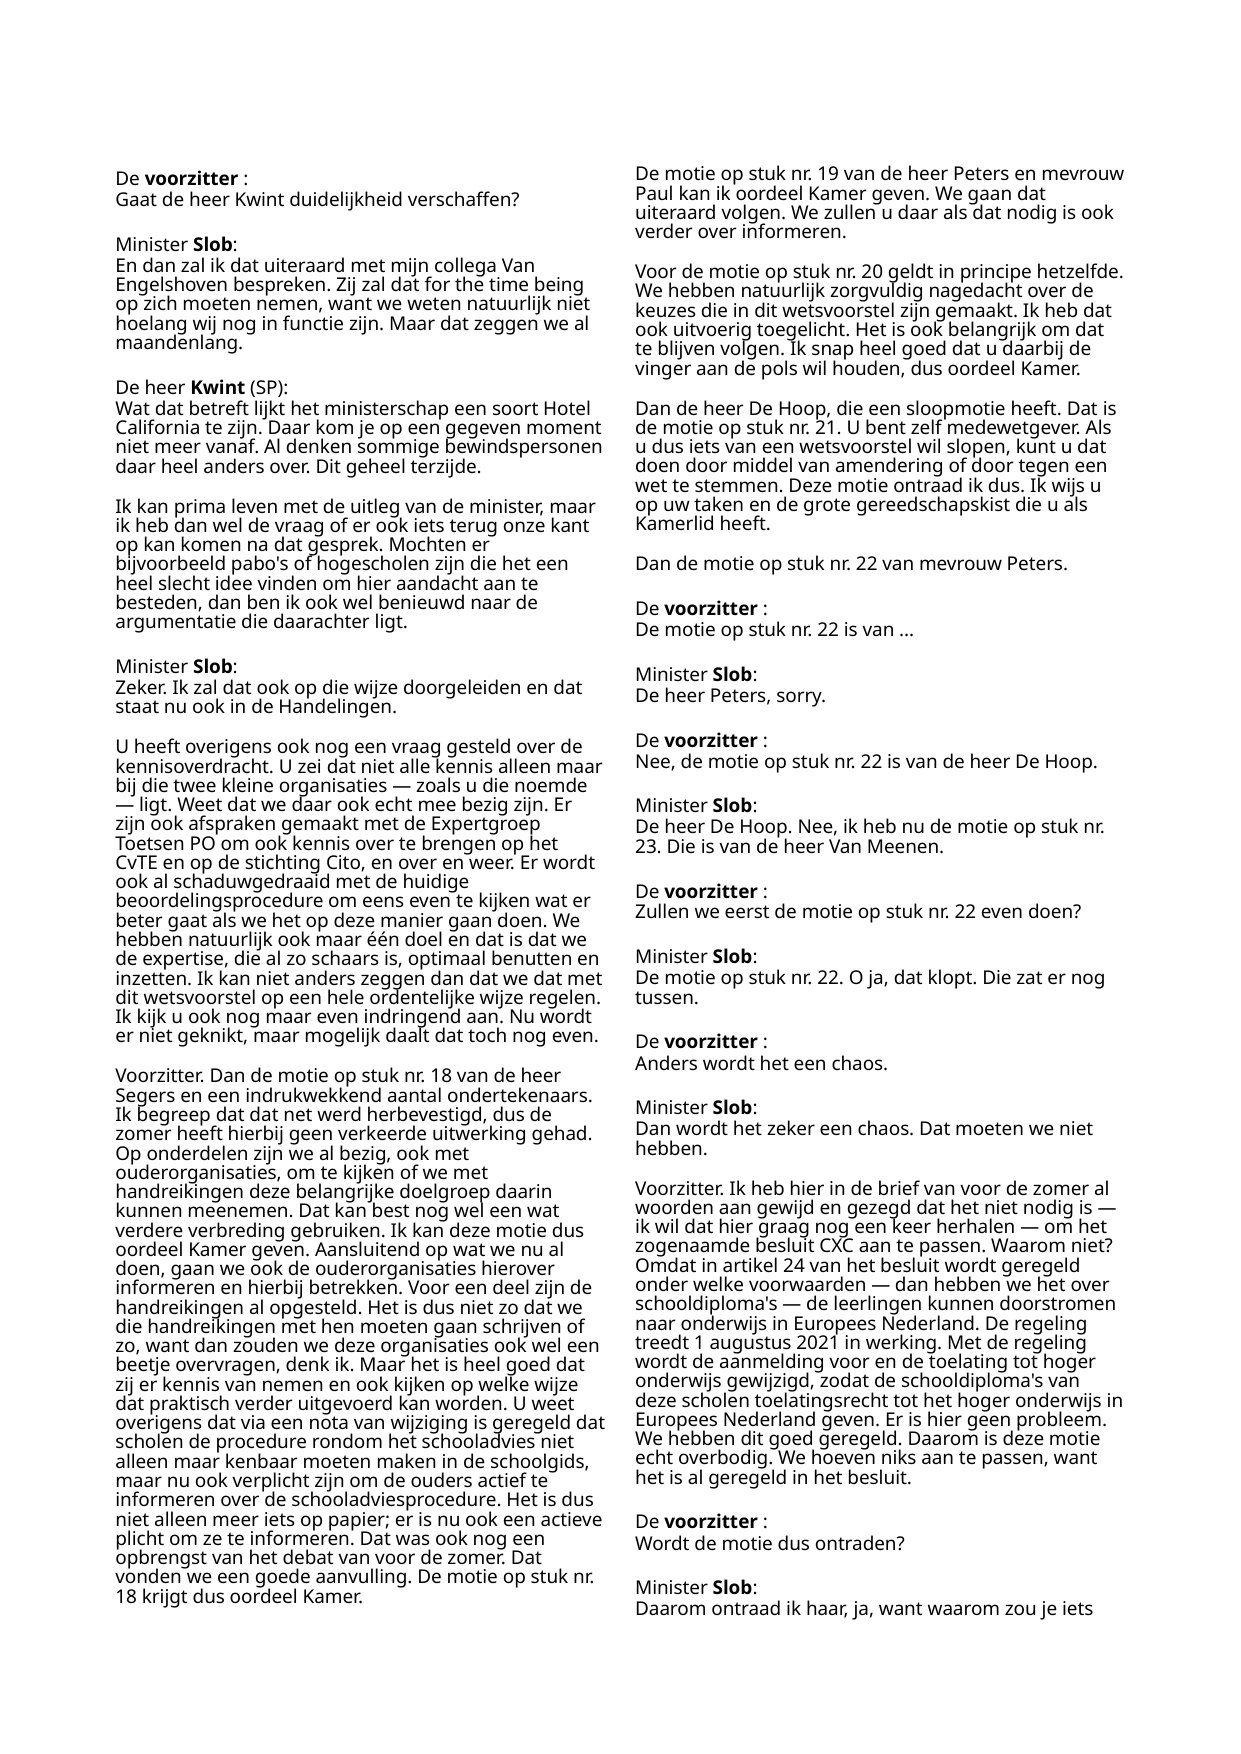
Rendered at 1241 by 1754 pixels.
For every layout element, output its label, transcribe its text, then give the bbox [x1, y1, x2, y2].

text En dan zal ik dat uiteraard met mijn collega Van Engelshoven bespreken. Zij zal dat for the time being op zich moeten nemen, want we weten natuurlijk niet hoelang wij nog in functie zijn. Maar dat zeggen we al maandenlang. [115, 257, 605, 353]
text Minister Slob: [635, 793, 1125, 818]
text De voorzitter : [635, 1029, 1125, 1054]
text De heer De Hoop. Nee, ik heb nu de motie op stuk nr. 23. Die is van de heer Van Meenen. [635, 818, 1125, 857]
text De voorzitter : [635, 595, 1125, 621]
text De motie op stuk nr. 19 van de heer Peters en mevrouw Paul kan ik oordeel Kamer geven. We gaan dat uiteraard volgen. We zullen u daar als dat nodig is ook verder over informeren. [635, 165, 1125, 242]
text Dan de motie op stuk nr. 22 van mevrouw Peters. [635, 555, 1125, 574]
text Nee, de motie op stuk nr. 22 is van de heer De Hoop. [635, 753, 1125, 772]
text De voorzitter : [115, 165, 605, 191]
text Wordt de motie dus ontraden? [635, 1534, 1125, 1554]
text De motie op stuk nr. 22. O ja, dat klopt. Die zat er nog tussen. [635, 969, 1125, 1008]
text De heer Peters, sorry. [635, 687, 1125, 706]
text Voor de motie op stuk nr. 20 geldt in principe hetzelfde. We hebben natuurlijk zorgvuldig nagedacht over de keuzes die in dit wetsvoorstel zijn gemaakt. Ik heb dat ook uitvoerig toegelicht. Het is ook belangrijk om dat te blijven volgen. Ik snap heel goed dat u daarbij de vinger aan de pols wil houden, dus oordeel Kamer. [635, 263, 1125, 379]
text Anders wordt het een chaos. [635, 1054, 1125, 1074]
text Zullen we eerst de motie op stuk nr. 22 even doen? [635, 903, 1125, 923]
text Voorzitter. Ik heb hier in de brief van voor de zomer al woorden aan gewijd en gezegd dat het niet nodig is — ik wil dat hier graag nog een keer herhalen — om het zogenaamde besluit CXC aan te passen. Waarom niet? Omdat in artikel 24 van het besluit wordt geregeld onder welke voorwaarden — dan hebben we het over schooldiploma's — de leerlingen kunnen doorstromen naar onderwijs in Europees Nederland. De regeling treedt 1 augustus 2021 in werking. Met de regeling wordt de aanmelding voor en de toelating tot hoger onderwijs gewijzigd, zodat de schooldiploma's van deze scholen toelatingsrecht tot het hoger onderwijs in Europees Nederland geven. Er is hier geen probleem. We hebben dit goed geregeld. Daarom is deze motie echt overbodig. We hoeven niks aan te passen, want het is al geregeld in het besluit. [635, 1179, 1125, 1488]
text Minister Slob: [635, 661, 1125, 687]
text De motie op stuk nr. 22 is van ... [635, 621, 1125, 640]
text Zeker. Ik zal dat ook op die wijze doorgeleiden en dat staat nu ook in de Handelingen. [115, 679, 605, 718]
text Wat dat betreft lijkt het ministerschap een soort Hotel California te zijn. Daar kom je op een gegeven moment niet meer vanaf. Al denken sommige bewindspersonen daar heel anders over. Dit geheel terzijde. [115, 400, 605, 477]
text U heeft overigens ook nog een vraag gesteld over de kennisoverdracht. U zei dat niet alle kennis alleen maar bij die twee kleine organisaties — zoals u die noemde — ligt. Weet dat we daar ook echt mee bezig zijn. Er zijn ook afspraken gemaakt met de Expertgroep Toetsen PO om ook kennis over te brengen op het CvTE en op de stichting Cito, en over en weer. Er wordt ook al schaduwgedraaid met de huidige beoordelingsprocedure om eens even te kijken wat er beter gaat als we het op deze manier gaan doen. We hebben natuurlijk ook maar één doel en dat is dat we de expertise, die al zo schaars is, optimaal benutten en inzetten. Ik kan niet anders zeggen dan dat we dat met dit wetsvoorstel op een hele ordentelijke wijze regelen. Ik kijk u ook nog maar even indringend aan. Nu wordt er niet geknikt, maar mogelijk daalt dat toch nog even. [115, 738, 605, 1047]
text De voorzitter : [635, 1509, 1125, 1534]
text Minister Slob: [635, 944, 1125, 969]
text Voorzitter. Dan de motie op stuk nr. 18 van de heer Segers en een indrukwekkend aantal ondertekenaars. Ik begreep dat dat net werd herbevestigd, dus de zomer heeft hierbij geen verkeerde uitwerking gehad. Op onderdelen zijn we al bezig, ook met ouderorganisaties, om te kijken of we met handreikingen deze belangrijke doelgroep daarin kunnen meenemen. Dat kan best nog wel een wat verdere verbreding gebruiken. Ik kan deze motie dus oordeel Kamer geven. Aansluitend op wat we nu al doen, gaan we ook de ouderorganisaties hierover informeren en hierbij betrekken. Voor een deel zijn de handreikingen al opgesteld. Het is dus niet zo dat we die handreikingen met hen moeten gaan schrijven of zo, want dan zouden we deze organisaties ook wel een beetje overvragen, denk ik. Maar het is heel goed dat zij er kennis van nemen en ook kijken op welke wijze dat praktisch verder uitgevoerd kan worden. U weet overigens dat via een nota van wijziging is geregeld dat scholen de procedure rondom het schooladvies niet alleen maar kenbaar moeten maken in de schoolgids, maar nu ook verplicht zijn om de ouders actief te informeren over de schooladviesprocedure. Het is dus niet alleen meer iets op papier; er is nu ook een actieve plicht om ze te informeren. Dat was ook nog een opbrengst van het debat van voor de zomer. Dat vonden we een goede aanvulling. De motie op stuk nr. 18 krijgt dus oordeel Kamer. [115, 1067, 605, 1607]
text Minister Slob: [635, 1574, 1125, 1600]
text De heer Kwint (SP): [115, 374, 605, 400]
text Ik kan prima leven met de uitleg van de minister, maar ik heb dan wel de vraag of er ook iets terug onze kant op kan komen na dat gesprek. Mochten er bijvoorbeeld pabo's of hogescholen zijn die het een heel slecht idee vinden om hier aandacht aan te besteden, dan ben ik ook wel benieuwd naar de argumentatie die daarachter ligt. [115, 498, 605, 632]
text Dan de heer De Hoop, die een sloopmotie heeft. Dat is de motie op stuk nr. 21. U bent zelf medewetgever. Als u dus iets van een wetsvoorstel wil slopen, kunt u dat doen door middel van amendering of door tegen een wet te stemmen. Deze motie ontraad ik dus. Ik wijs u op uw taken en de grote gereedschapskist die u als Kamerlid heeft. [635, 399, 1125, 534]
text Minister Slob: [115, 231, 605, 257]
text De voorzitter : [635, 727, 1125, 753]
text Minister Slob: [115, 653, 605, 679]
text Daarom ontraad ik haar, ja, want waarom zou je iets [635, 1600, 1125, 1619]
text Dan wordt het zeker een chaos. Dat moeten we niet hebben. [635, 1120, 1125, 1159]
text Gaat de heer Kwint duidelijkheid verschaffen? [115, 191, 605, 210]
text Minister Slob: [635, 1094, 1125, 1120]
text De voorzitter : [635, 878, 1125, 903]
